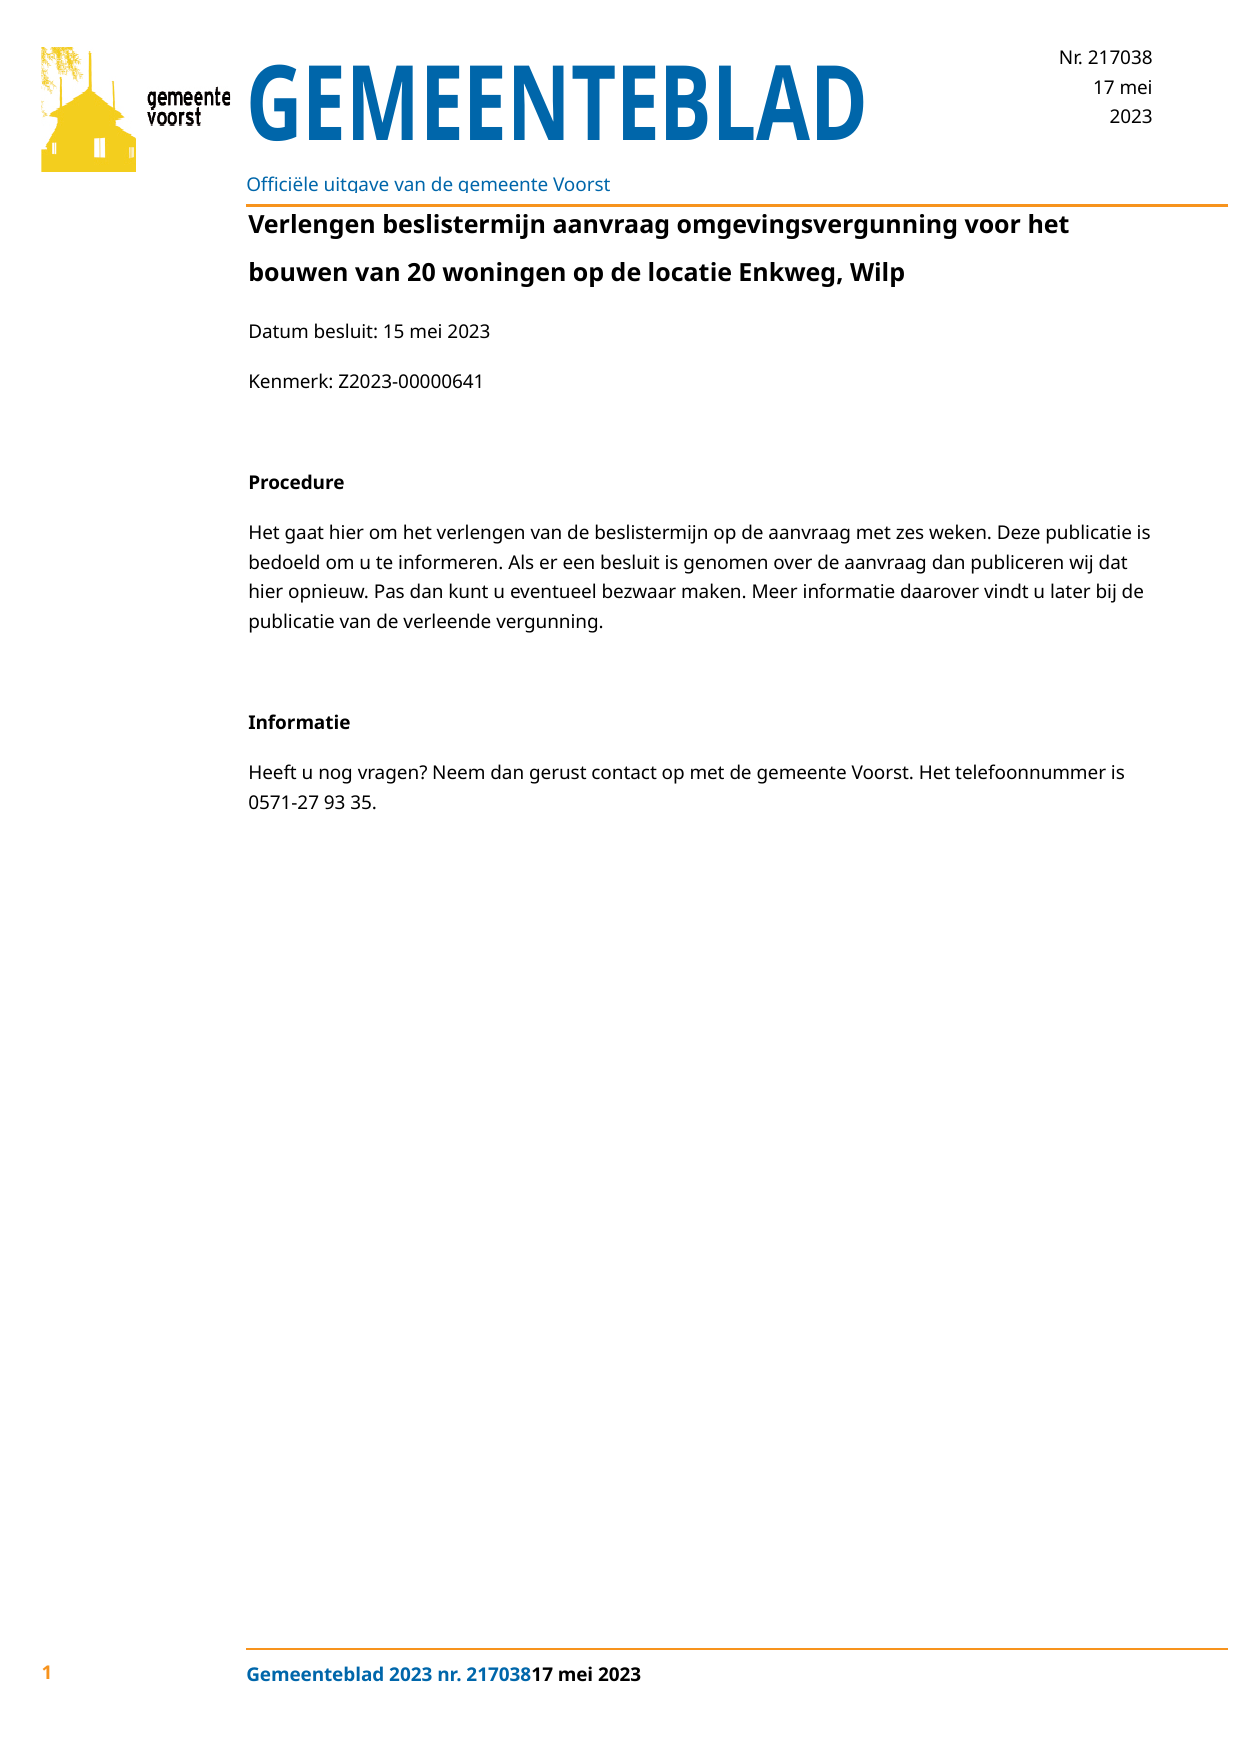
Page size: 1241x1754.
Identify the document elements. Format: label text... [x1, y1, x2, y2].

text Het gaat hier om het verlengen van de beslistermijn op de aanvraag met zes weken. Deze publicatie is bedoeld om u te informeren. Als er een besluit is genomen over de aanvraag dan publiceren wij dat hier opnieuw. Pas dan kunt u eventueel bezwaar maken. Meer informatie daarover vindt u later bij de publicatie van de verleende vergunning. [248, 519, 1152, 634]
text Kenmerk: Z2023-00000641 [248, 368, 1152, 394]
picture [41, 47, 231, 172]
text Informatie [248, 709, 1152, 735]
text Verlengen beslistermijn aanvraag omgevingsvergunning voor het bouwen van 20 woningen op de locatie Enkweg, Wilp [248, 207, 1152, 288]
text Heeft u nog vragen? Neem dan gerust contact op met de gemeente Voorst. Het telefoonnummer is 0571-27 93 35. [248, 759, 1152, 815]
text Datum besluit: 15 mei 2023 [248, 318, 1152, 344]
text Procedure [248, 469, 1152, 495]
